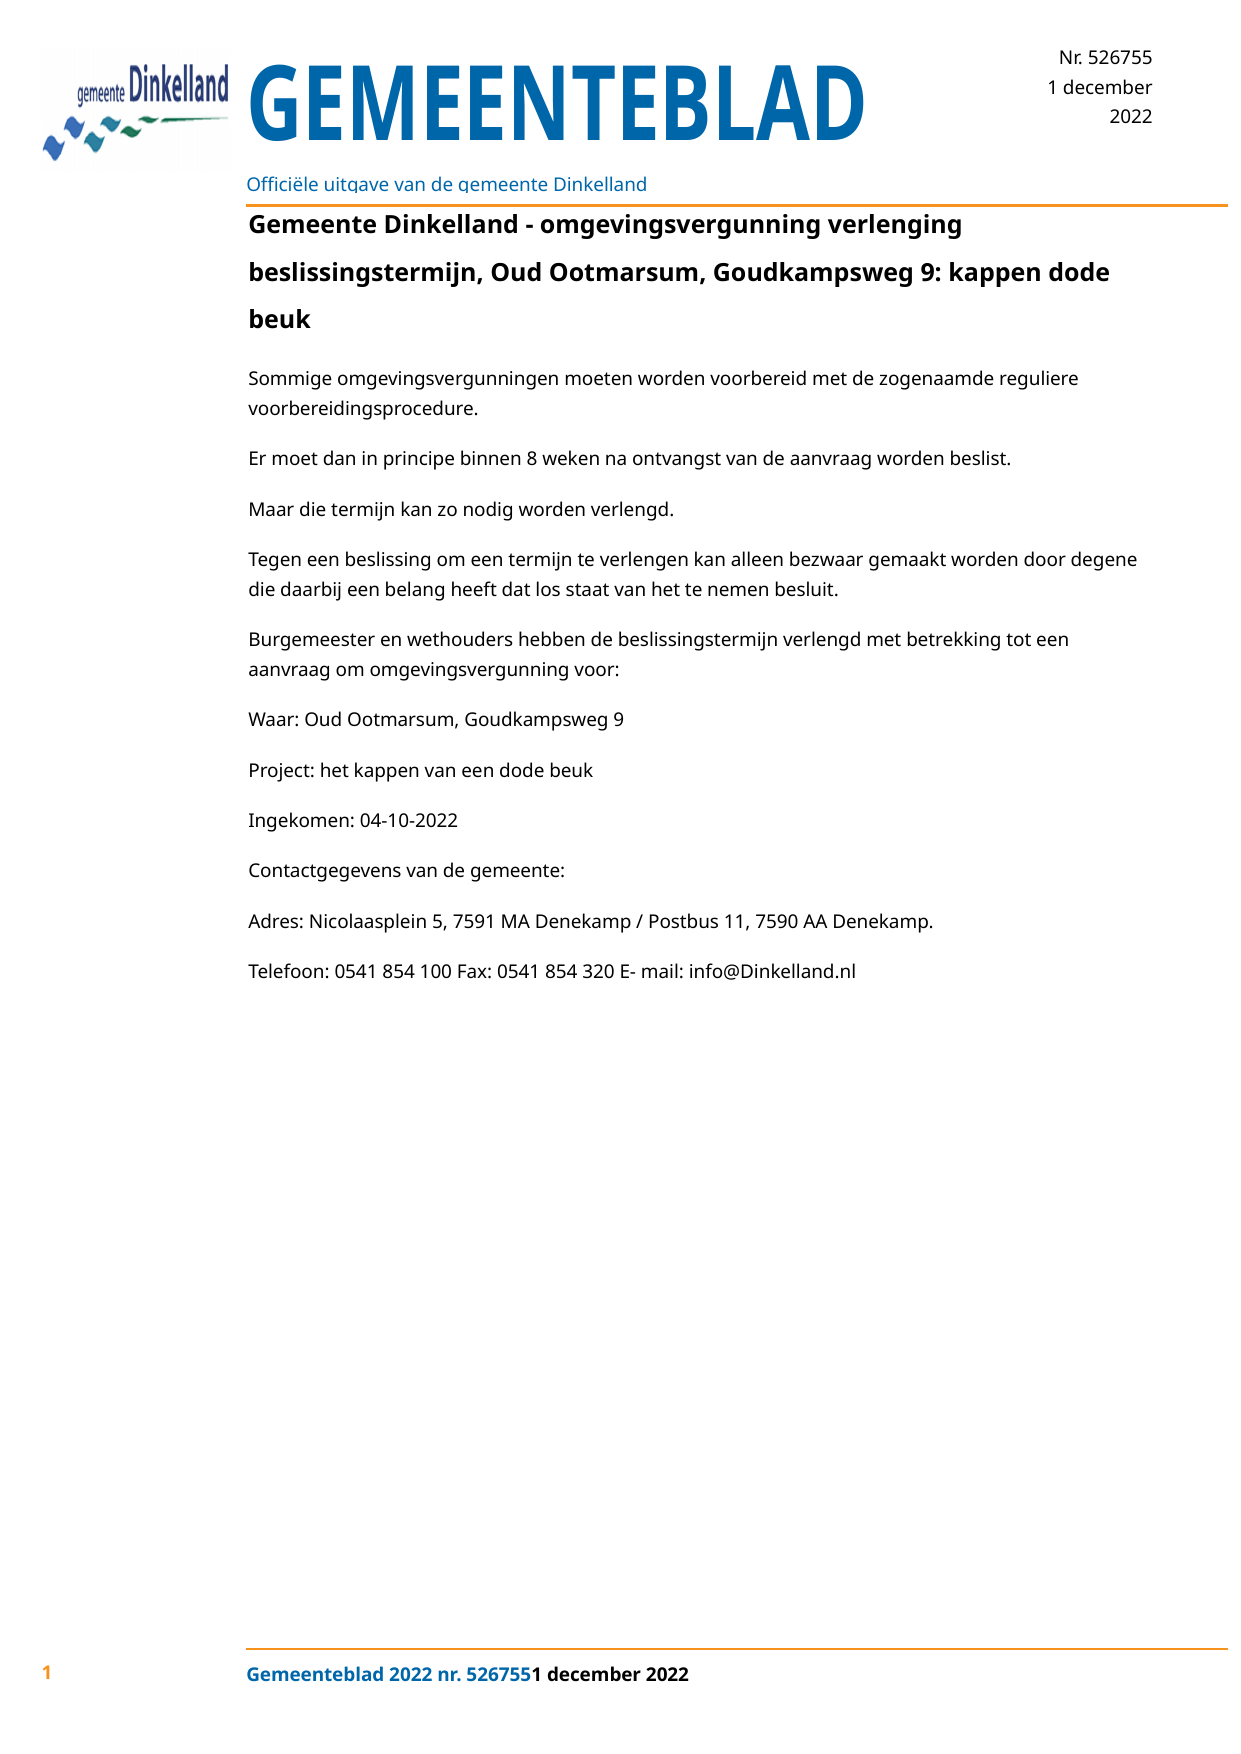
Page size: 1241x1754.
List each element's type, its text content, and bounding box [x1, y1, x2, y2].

text Adres: Nicolaasplein 5, 7591 MA Denekamp / Postbus 11, 7590 AA Denekamp. [248, 908, 1152, 934]
text Maar die termijn kan zo nodig worden verlengd. [248, 496, 1152, 522]
text Er moet dan in principe binnen 8 weken na ontvangst van de aanvraag worden beslist. [248, 446, 1152, 471]
picture [41, 47, 231, 172]
text Tegen een beslissing om een termijn te verlengen kan alleen bezwaar gemaakt worden door degene die daarbij een belang heeft dat los staat van het te nemen besluit. [248, 546, 1152, 602]
text Project: het kappen van een dode beuk [248, 757, 1152, 782]
text Gemeente Dinkelland - omgevingsvergunning verlenging beslissingstermijn, Oud Ootmarsum, Goudkampsweg 9: kappen dode beuk [248, 207, 1152, 336]
text Burgemeester en wethouders hebben de beslissingstermijn verlengd met betrekking tot een aanvraag om omgevingsvergunning voor: [248, 626, 1152, 682]
text Ingekomen: 04-10-2022 [248, 807, 1152, 833]
text Sommige omgevingsvergunningen moeten worden voorbereid met de zogenaamde reguliere voorbereidingsprocedure. [248, 366, 1152, 421]
text Contactgegevens van de gemeente: [248, 858, 1152, 883]
text Telefoon: 0541 854 100 Fax: 0541 854 320 E- mail: info@Dinkelland.nl [248, 958, 1152, 984]
text Waar: Oud Ootmarsum, Goudkampsweg 9 [248, 706, 1152, 732]
